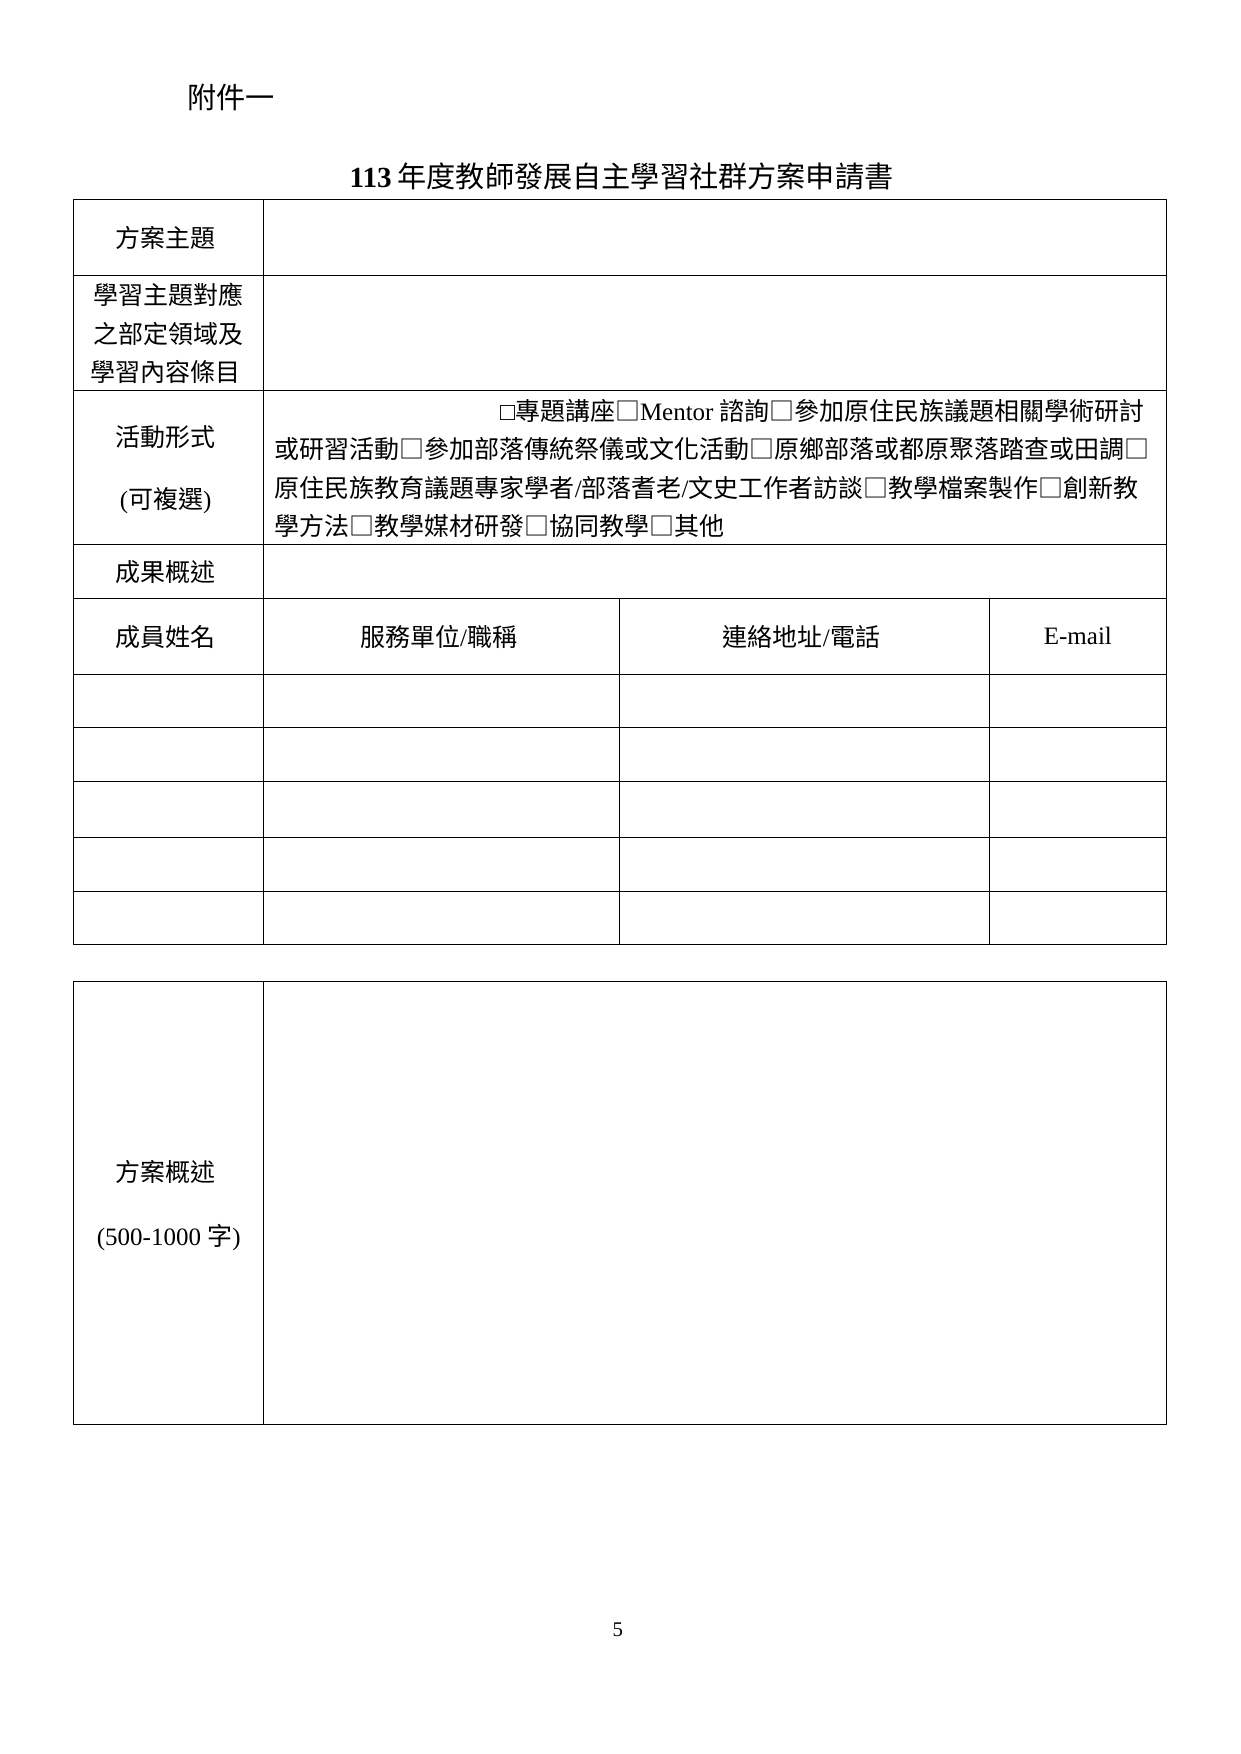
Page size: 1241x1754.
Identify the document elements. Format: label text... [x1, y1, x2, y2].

table_cell [990, 838, 1166, 891]
table_cell [264, 892, 619, 944]
table_cell [620, 675, 989, 727]
table_cell 服務單位/職稱 [264, 599, 619, 674]
text 附件一 [187, 75, 1059, 117]
table_cell [264, 276, 1166, 390]
table_cell [620, 892, 989, 944]
table_header [264, 982, 790, 1424]
table_header 方案概述 (500-1000 字) [74, 982, 263, 1424]
table_cell [74, 675, 263, 727]
table_cell 學習主題對應之部定領域及學習內容條目 [74, 276, 263, 390]
table_cell [620, 728, 989, 781]
table_header [790, 982, 1166, 1424]
table_cell 成員姓名 [74, 599, 263, 674]
table_header [264, 200, 1166, 275]
table_cell 活動形式 (可複選) [74, 391, 263, 544]
table_cell [264, 545, 1166, 598]
table_cell E-mail [990, 599, 1166, 674]
table_cell [264, 838, 619, 891]
table_cell [620, 838, 989, 891]
table_cell [990, 675, 1166, 727]
table_cell [264, 675, 619, 727]
table_cell [264, 728, 619, 781]
table_cell 連絡地址/電話 [620, 599, 989, 674]
table_cell [990, 892, 1166, 944]
table_cell [990, 728, 1166, 781]
table_cell [264, 782, 619, 837]
table_cell [74, 728, 263, 781]
table_cell 成果概述 [74, 545, 263, 598]
table_cell [74, 838, 263, 891]
table_header 方案主題 [74, 200, 263, 275]
subtitle 113年度教師發展自主學習社群方案申請書 [187, 154, 893, 196]
table_cell □專題講座□Mentor 諮詢□參加原住民族議題相關學術研討或研習活動□參加部落傳統祭儀或文化活動□原鄉部落或都原聚落踏查或田調□原住民族教育議題專家學者/部落耆老/文史工作者訪談□教學檔案製作□創新教學方法□教學媒材研發□協同教學□其他 [264, 391, 1166, 544]
table_cell [620, 782, 989, 837]
table_cell [74, 892, 263, 944]
table_cell [74, 782, 263, 837]
table_cell [990, 782, 1166, 837]
